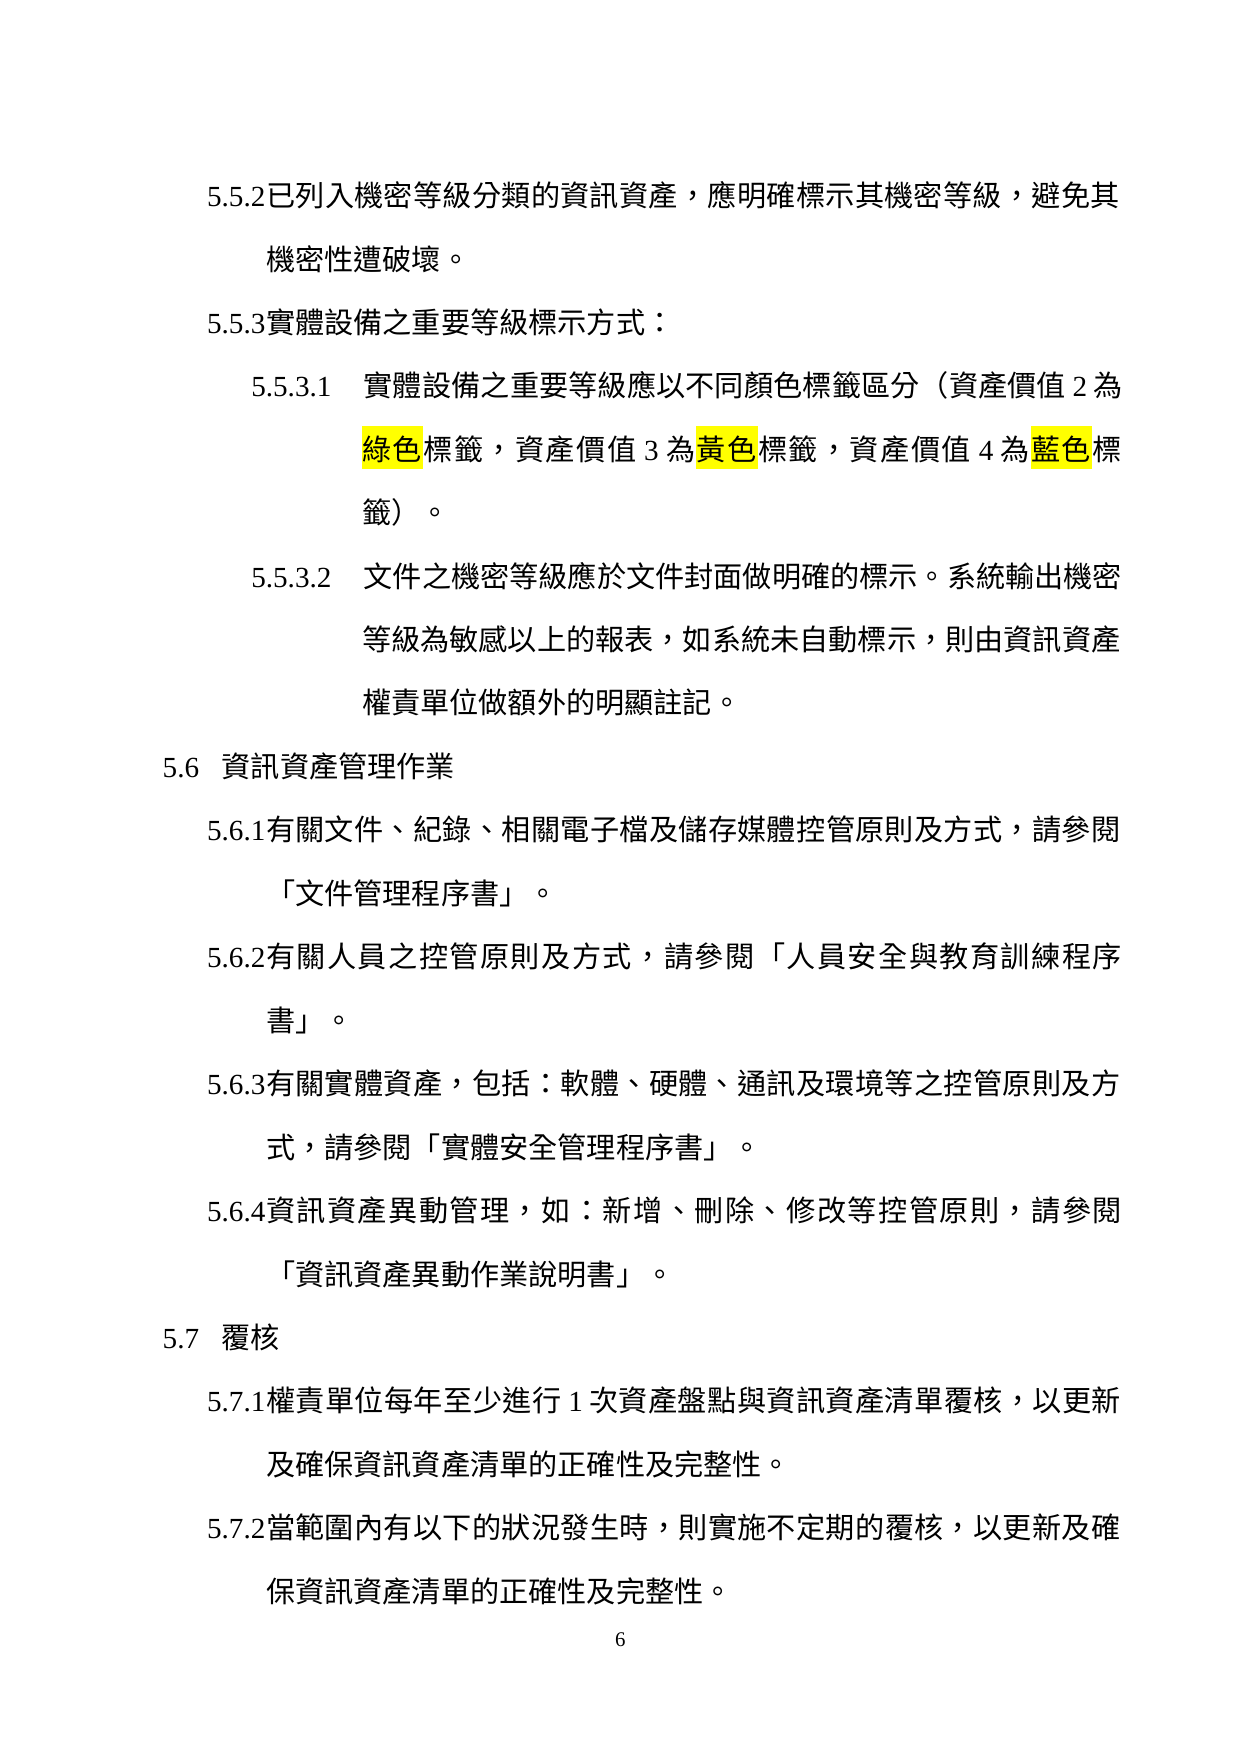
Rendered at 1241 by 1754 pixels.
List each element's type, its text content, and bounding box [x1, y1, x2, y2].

list 有關人員之控管原則及方式，請參閱「人員安全與教育訓練程序書」。 [207, 934, 1122, 1039]
list 有關實體資產，包括：軟體、硬體、通訊及環境等之控管原則及方式，請參閱「實體安全管理程序書」。 [207, 1061, 1122, 1166]
list 覆核 [162, 1314, 1122, 1357]
list 當範圍內有以下的狀況發生時，則實施不定期的覆核，以更新及確保資訊資產清單的正確性及完整性。 [207, 1505, 1122, 1611]
list 已列入機密等級分類的資訊資產，應明確標示其機密等級，避免其機密性遭破壞。 [207, 173, 1122, 278]
list 實體設備之重要等級標示方式： [207, 299, 1122, 342]
list 資訊資產管理作業 [162, 743, 1122, 786]
list 有關文件、紀錄、相關電子檔及儲存媒體控管原則及方式，請參閱「文件管理程序書」。 [207, 807, 1122, 913]
list 實體設備之重要等級應以不同顏色標籤區分（資產價值2為綠色標籤，資產價值3為黃色標籤，資產價值4為藍色標籤）。 [251, 363, 1122, 532]
list 資訊資產異動管理，如：新增、刪除、修改等控管原則，請參閱「資訊資產異動作業說明書」。 [207, 1188, 1122, 1293]
list 權責單位每年至少進行1次資產盤點與資訊資產清單覆核，以更新及確保資訊資產清單的正確性及完整性。 [207, 1378, 1122, 1484]
list 文件之機密等級應於文件封面做明確的標示。系統輸出機密等級為敏感以上的報表，如系統未自動標示，則由資訊資產權責單位做額外的明顯註記。 [251, 553, 1122, 722]
